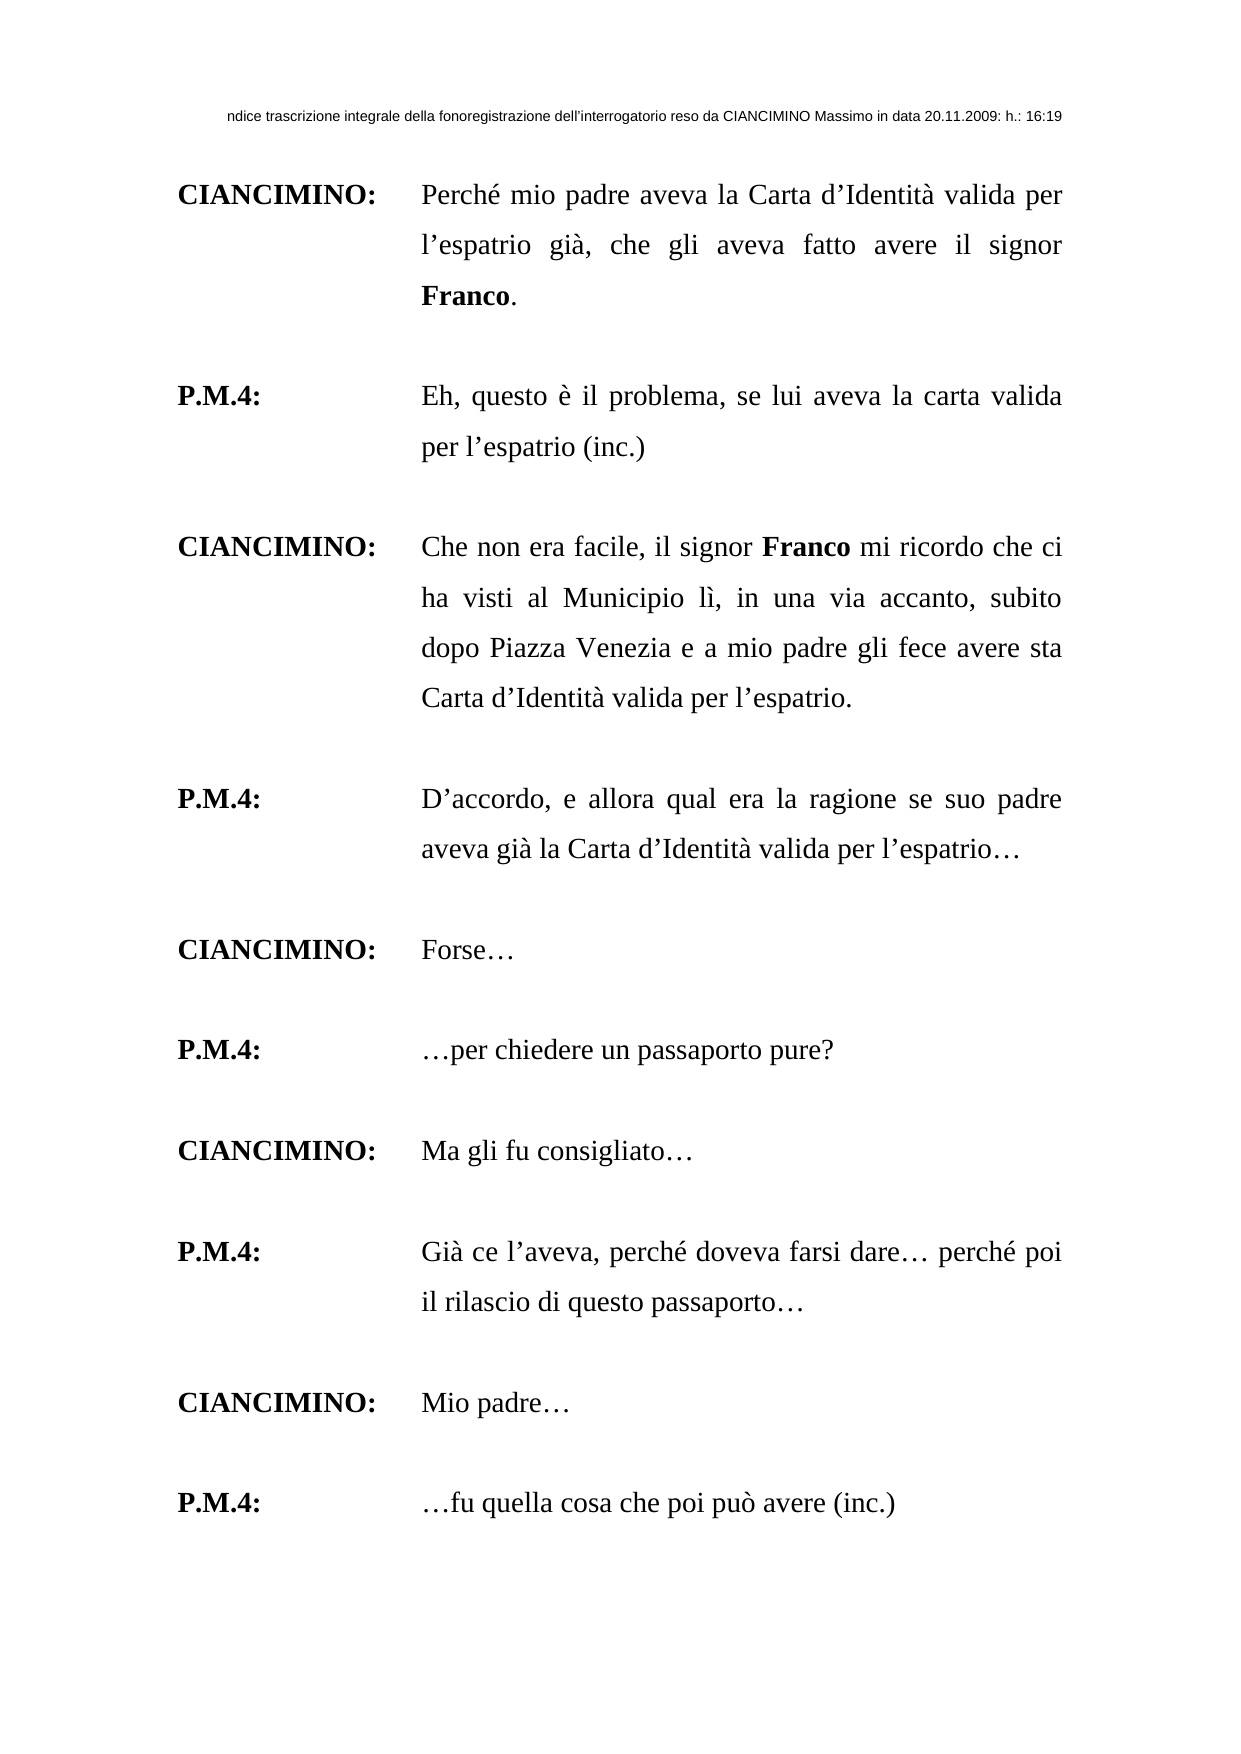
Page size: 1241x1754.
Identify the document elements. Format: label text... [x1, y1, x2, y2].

text P.M.4: D’accordo, e allora qual era la ragione se suo padre aveva già la Carta d’Identità valida per l’espatrio… [177, 781, 1063, 865]
text CIANCIMINO: Mio padre… [177, 1385, 1063, 1418]
text P.M.4: …fu quella cosa che poi può avere (inc.) [177, 1485, 1063, 1519]
text CIANCIMINO: Perché mio padre aveva la Carta d’Identità valida per l’espatrio già, che gli aveva fatto avere il signor Franco. [177, 177, 1063, 311]
text P.M.4: …per chiedere un passaporto pure? [177, 1032, 1063, 1066]
text P.M.4: Già ce l’aveva, perché doveva farsi dare… perché poi il rilascio di questo passaporto… [177, 1234, 1063, 1318]
text CIANCIMINO: Ma gli fu consigliato… [177, 1133, 1063, 1167]
text CIANCIMINO: Forse… [177, 932, 1063, 965]
text P.M.4: Eh, questo è il problema, se lui aveva la carta valida per l’espatrio (inc.) [177, 378, 1063, 462]
text CIANCIMINO: Che non era facile, il signor Franco mi ricordo che ci ha visti al Municipio lì, in una via accanto, subito dopo Piazza Venezia e a mio padre gli fece avere sta Carta d’Identità valida per l’espatrio. [177, 529, 1063, 714]
